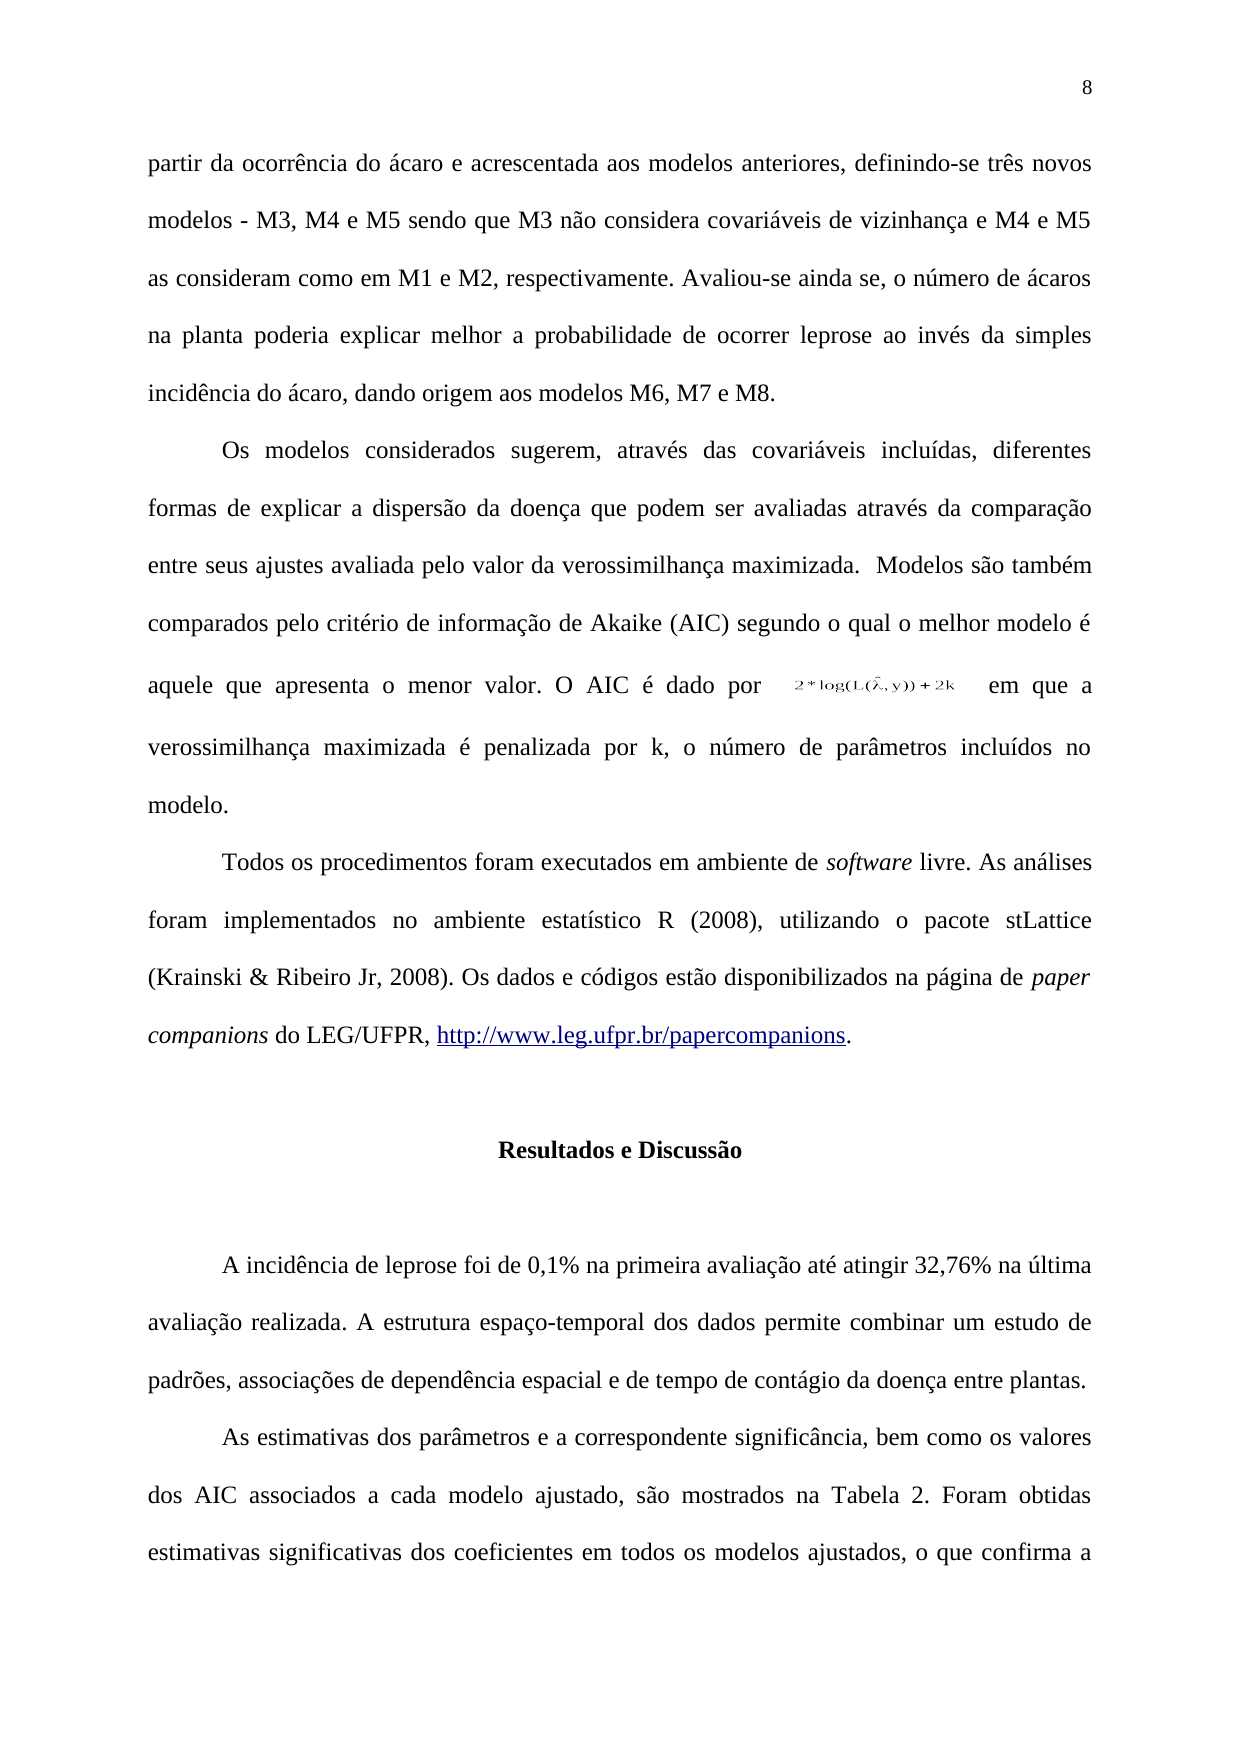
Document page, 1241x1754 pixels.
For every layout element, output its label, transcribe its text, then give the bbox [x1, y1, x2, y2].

text A incidência de leprose foi de 0,1% na primeira avaliação até atingir 32,76% na última avaliação realizada. A estrutura espaço-temporal dos dados permite combinar um estudo de padrões, associações de dependência espacial e de tempo de contágio da doença entre plantas. [148, 1250, 1092, 1393]
subtitle Resultados e Discussão [148, 1135, 1092, 1163]
text As estimativas dos parâmetros e a correspondente significância, bem como os valores dos AIC associados a cada modelo ajustado, são mostrados na Tabela 2. Foram obtidas estimativas significativas dos coeficientes em todos os modelos ajustados, o que confirma a [148, 1422, 1092, 1566]
text Todos os procedimentos foram executados em ambiente de software livre. As análises foram implementados no ambiente estatístico R (2008), utilizando o pacote stLattice (Krainski & Ribeiro Jr, 2008). Os dados e códigos estão disponibilizados na página de paper companions do LEG/UFPR, http://www.leg.ufpr.br/papercompanions. [148, 847, 1092, 1048]
text Os modelos considerados sugerem, através das covariáveis incluídas, diferentes formas de explicar a dispersão da doença que podem ser avaliadas através da comparação entre seus ajustes avaliada pelo valor da verossimilhança maximizada. Modelos são também comparados pelo critério de informação de Akaike (AIC) segundo o qual o melhor modelo é aquele que apresenta o menor valor. O AIC é dado por em que a verossimilhança maximizada é penalizada por k, o número de parâmetros incluídos no modelo. [148, 435, 1092, 818]
text partir da ocorrência do ácaro e acrescentada aos modelos anteriores, definindo-se três novos modelos - M3, M4 e M5 sendo que M3 não considera covariáveis de vizinhança e M4 e M5 as consideram como em M1 e M2, respectivamente. Avaliou-se ainda se, o número de ácaros na planta poderia explicar melhor a probabilidade de ocorrer leprose ao invés da simples incidência do ácaro, dando origem aos modelos M6, M7 e M8. [148, 148, 1092, 406]
